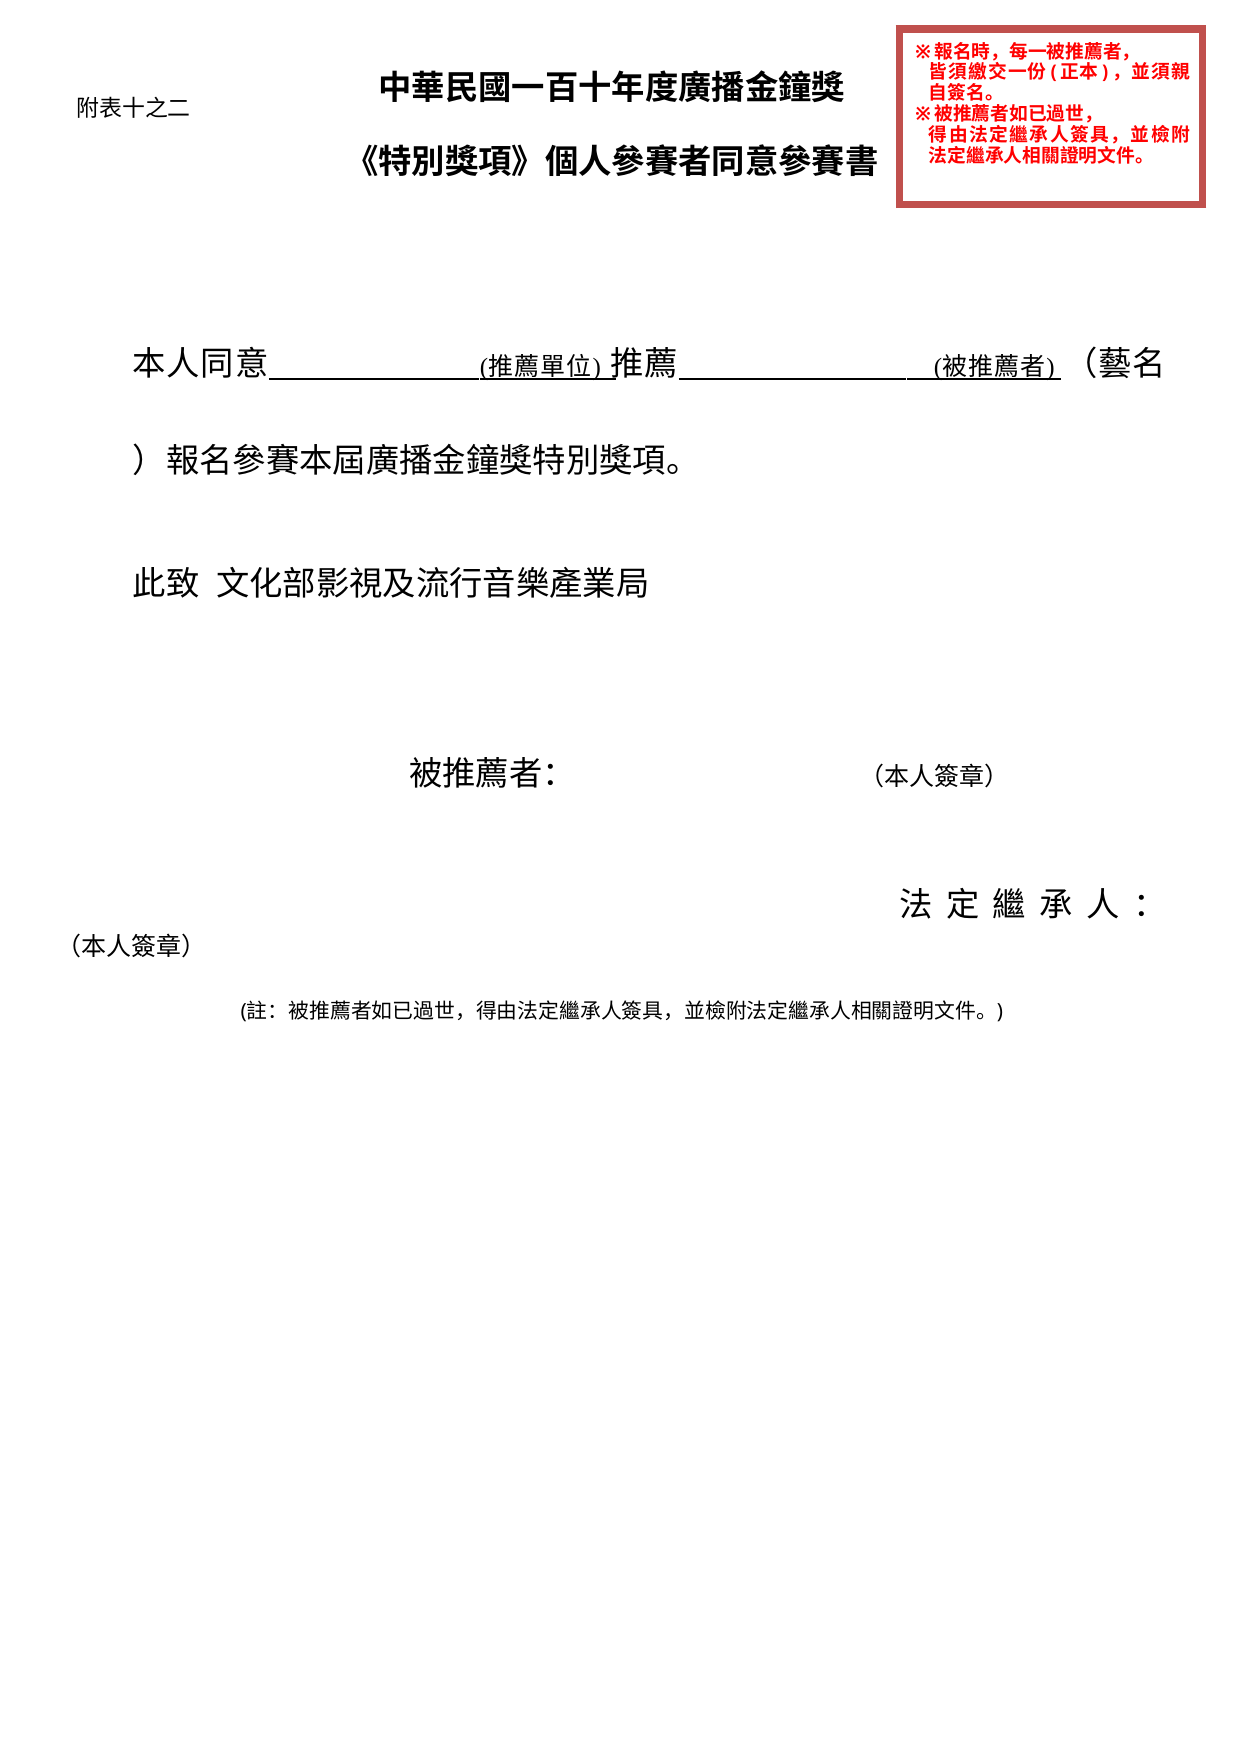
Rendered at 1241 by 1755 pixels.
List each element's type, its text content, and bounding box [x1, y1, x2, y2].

text ※被推薦者如已過世， [912, 104, 1190, 125]
text 皆須繳交一份(正本)，並須親自簽名。 [929, 62, 1190, 104]
text 附表十之二 [76, 90, 210, 123]
text ※報名時，每一被推薦者， [912, 41, 1190, 62]
subtitle 此致 文化部影視及流行音樂產業局 [133, 557, 1167, 605]
subtitle 本人同意 (推薦單位) 推薦 (被推薦者) （藝名 ）報名參賽本屆廣播金鐘獎特別獎項。 [132, 337, 1167, 482]
text 法定繼承人： （本人簽章） [56, 878, 1167, 963]
text 《特別獎項》個人參賽者同意參賽書 [56, 135, 896, 183]
text 得由法定繼承人簽具，並檢附法定繼承人相關證明文件。 [929, 125, 1190, 166]
subtitle 中華民國一百十年度廣播金鐘獎 [56, 60, 896, 136]
text 被推薦者： （本人簽章） [409, 746, 1167, 794]
subtitle [903, 33, 1199, 201]
text (註：被推薦者如已過世，得由法定繼承人簽具，並檢附法定繼承人相關證明文件。) [56, 994, 1167, 1024]
